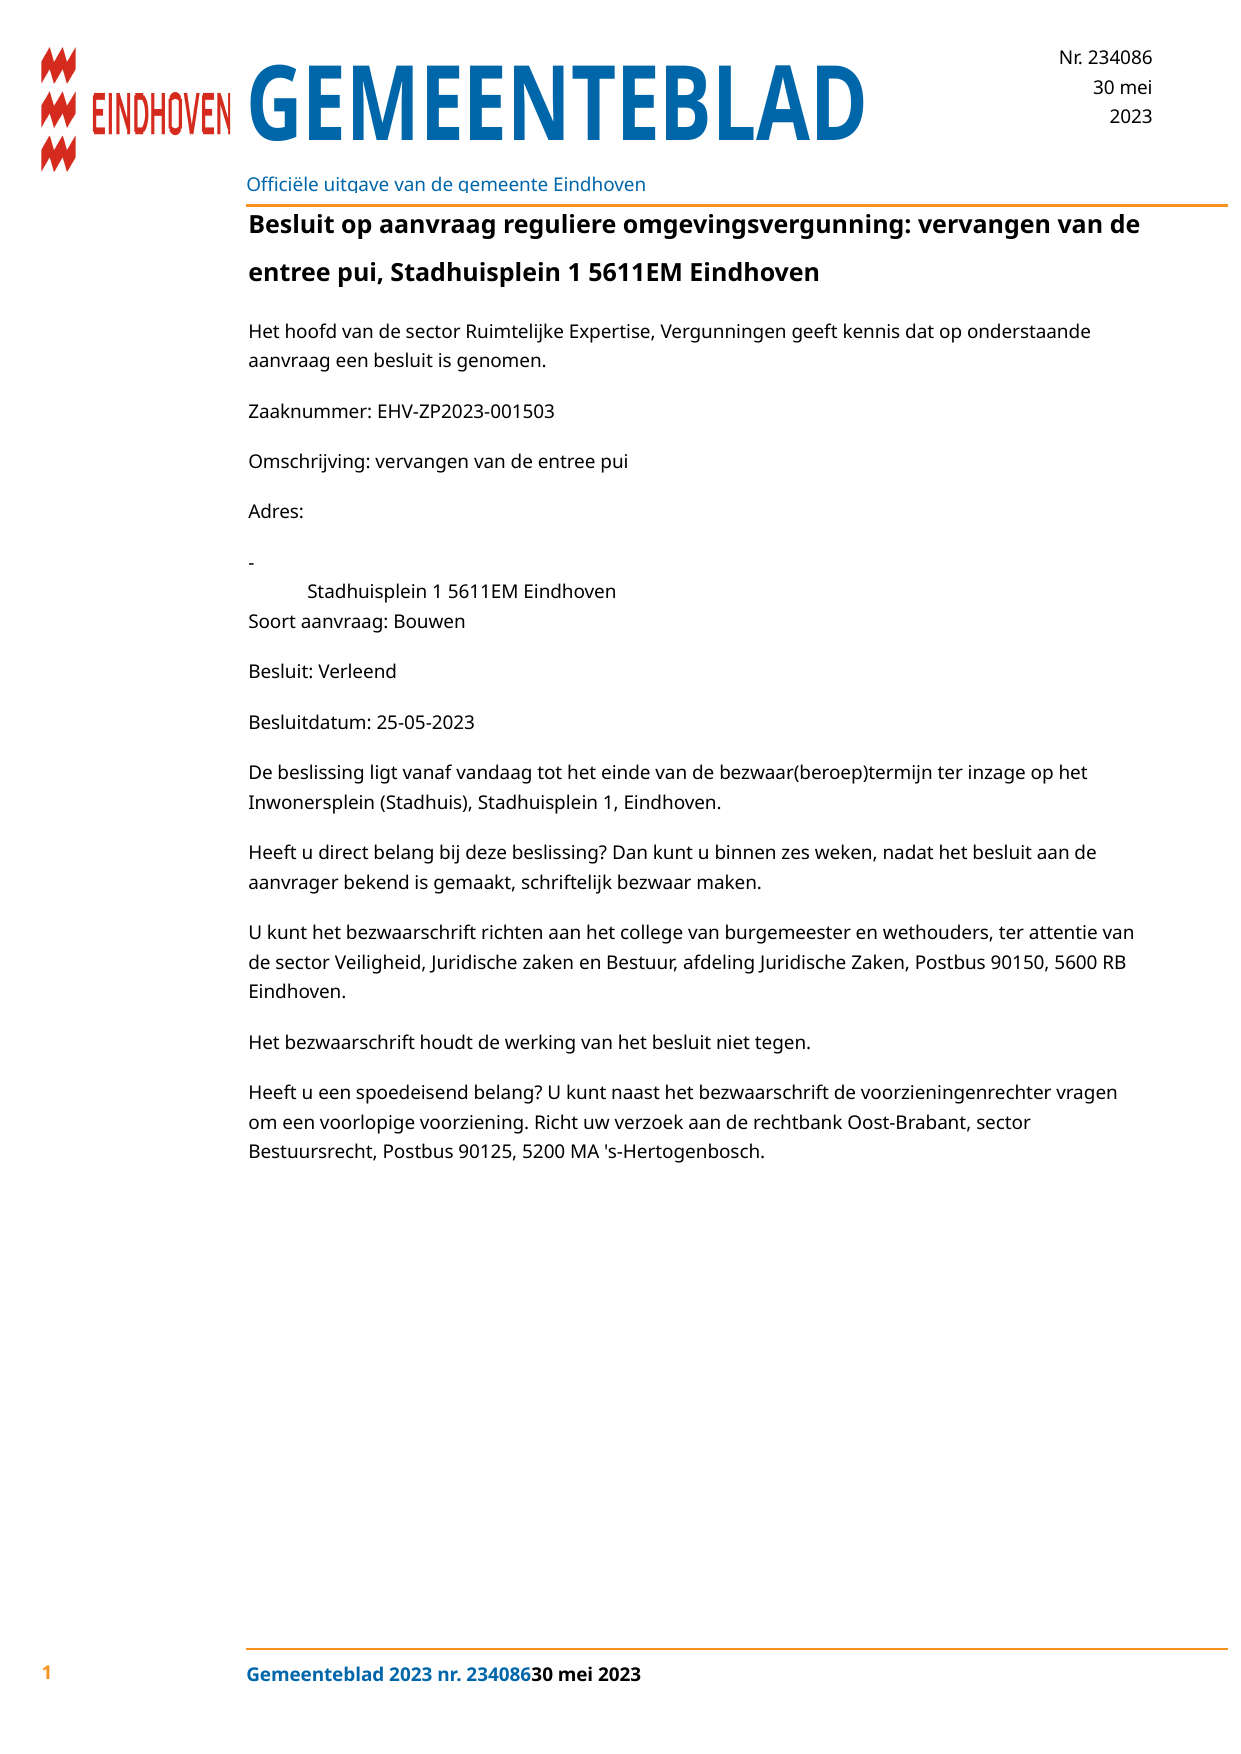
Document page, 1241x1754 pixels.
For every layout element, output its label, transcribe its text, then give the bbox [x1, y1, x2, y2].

picture [41, 47, 231, 172]
text Heeft u een spoedeisend belang? U kunt naast het bezwaarschrift de voorzieningenrechter vragen om een voorlopige voorziening. Richt uw verzoek aan de rechtbank Oost-Brabant, sector Bestuursrecht, Postbus 90125, 5200 MA 's-Hertogenbosch. [248, 1079, 1152, 1164]
text De beslissing ligt vanaf vandaag tot het einde van de bezwaar(beroep)termijn ter inzage op het Inwonersplein (Stadhuis), Stadhuisplein 1, Eindhoven. [248, 759, 1152, 815]
text Besluitdatum: 25-05-2023 [248, 709, 1152, 735]
text Besluit op aanvraag reguliere omgevingsvergunning: vervangen van de entree pui, Stadhuisplein 1 5611EM Eindhoven [248, 207, 1152, 288]
text U kunt het bezwaarschrift richten aan het college van burgemeester en wethouders, ter attentie van de sector Veiligheid, Juridische zaken en Bestuur, afdeling Juridische Zaken, Postbus 90150, 5600 RB Eindhoven. [248, 919, 1152, 1004]
text Heeft u direct belang bij deze beslissing? Dan kunt u binnen zes weken, nadat het besluit aan de aanvrager bekend is gemaakt, schriftelijk bezwaar maken. [248, 839, 1152, 895]
list Stadhuisplein 1 5611EM Eindhoven [248, 579, 1152, 604]
text Omschrijving: vervangen van de entree pui [248, 448, 1152, 474]
text Het hoofd van de sector Ruimtelijke Expertise, Vergunningen geeft kennis dat op onderstaande aanvraag een besluit is genomen. [248, 318, 1152, 373]
text Adres: [248, 499, 1152, 524]
text Zaaknummer: EHV-ZP2023-001503 [248, 398, 1152, 424]
text Het bezwaarschrift houdt de werking van het besluit niet tegen. [248, 1029, 1152, 1055]
text Soort aanvraag: Bouwen [248, 608, 1152, 634]
text Besluit: Verleend [248, 659, 1152, 684]
